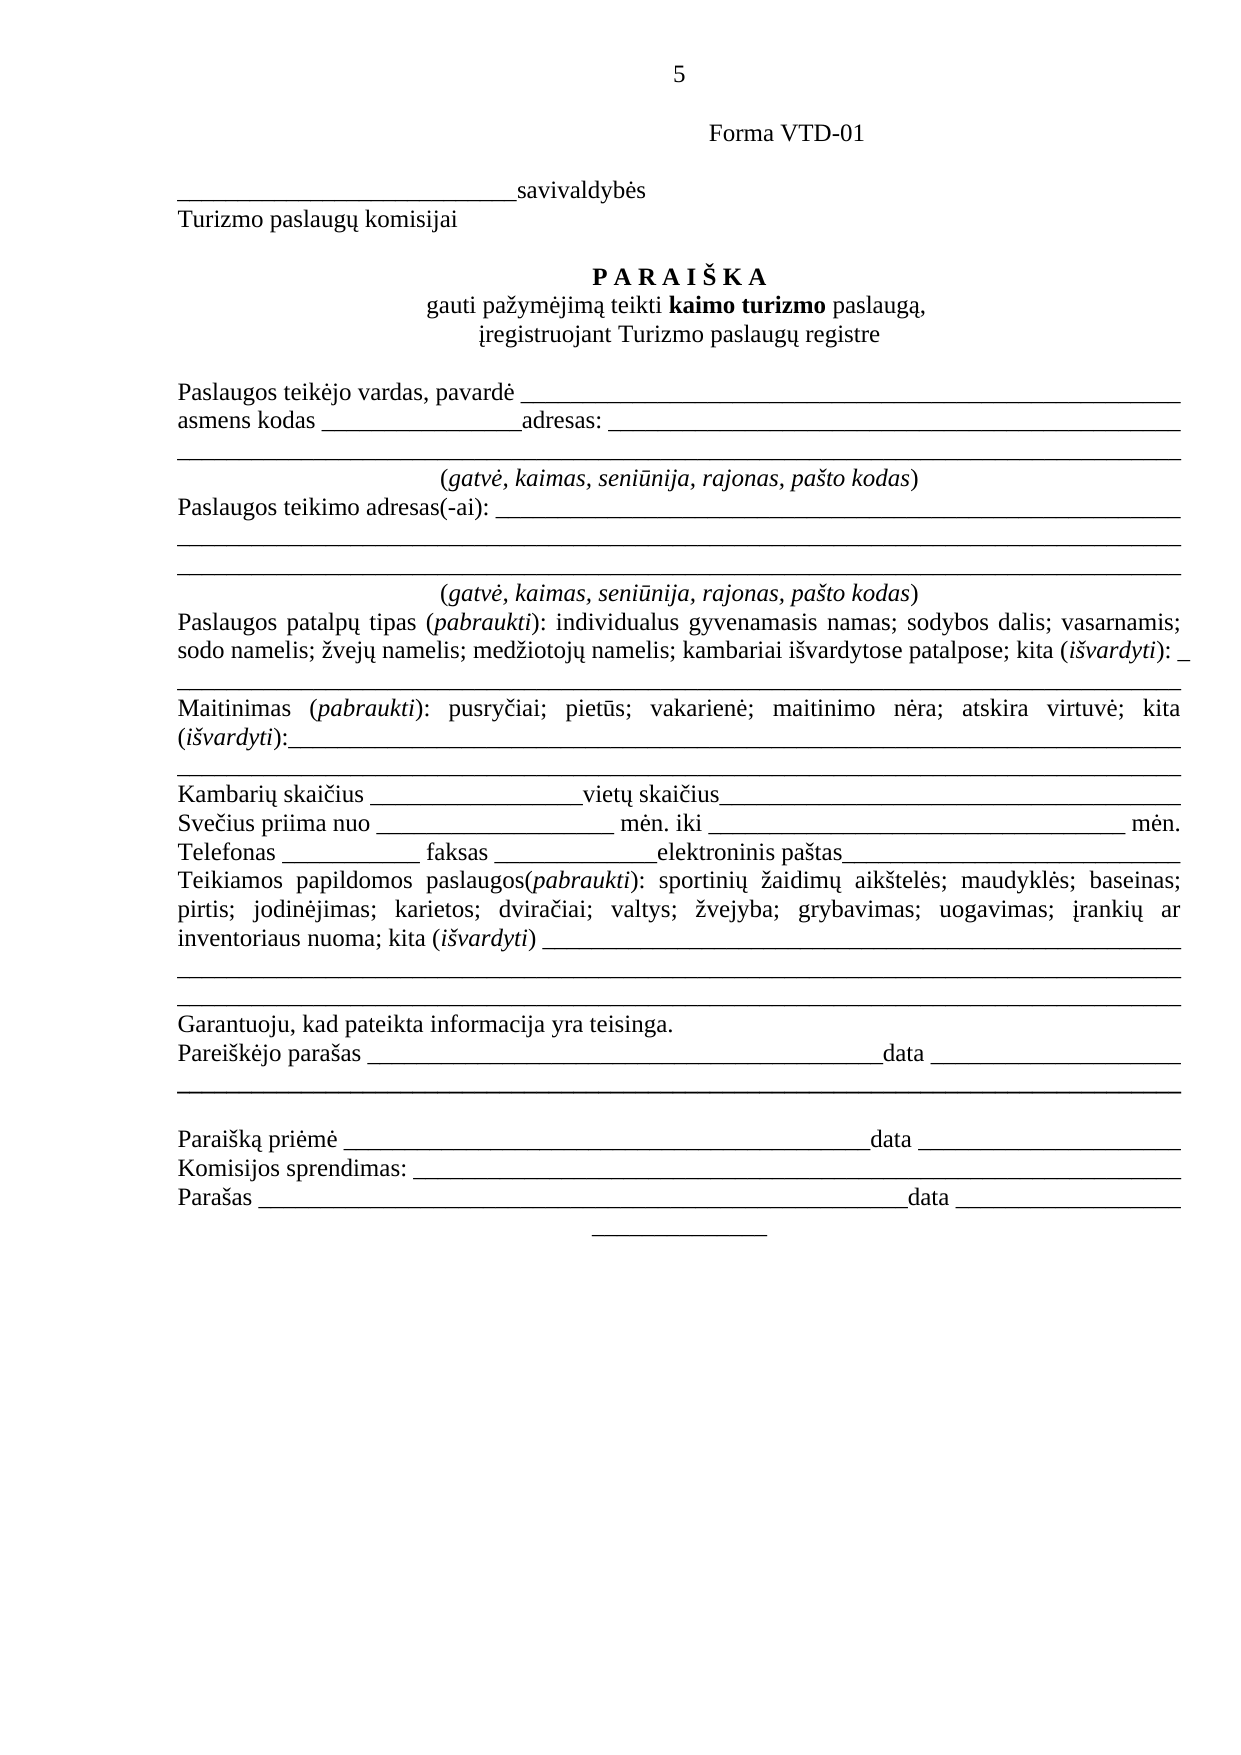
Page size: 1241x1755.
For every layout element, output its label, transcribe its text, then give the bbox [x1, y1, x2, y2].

text Paslaugos patalpų tipas (pabraukti): individualus gyvenamasis namas; sodybos dalis; vasarnamis; sodo namelis; žvejų namelis; medžiotojų namelis; kambariai išvardytose patalpose; kita (išvardyti): [177, 607, 1181, 664]
text ______________ [177, 1211, 1181, 1239]
text įregistruojant Turizmo paslaugų registre [177, 319, 1181, 348]
text PARAIŠKA [177, 262, 1181, 291]
text (gatvė, kaimas, seniūnija, rajonas, pašto kodas) [177, 463, 1181, 492]
text asmens kodas ________________adresas: [177, 406, 1181, 434]
text Kambarių skaičius _________________vietų skaičius [177, 779, 1181, 808]
text Garantuoju, kad pateikta informacija yra teisinga. [177, 1009, 1181, 1038]
text Teikiamos papildomos paslaugos(pabraukti): sportinių žaidimų aikštelės; maudyklės; baseinas; pirtis; jodinėjimas; karietos; dviračiai; valtys; žvejyba; grybavimas; uogavimas; įrankių ar inventoriaus nuoma; kita (išvardyti) [177, 866, 1181, 952]
text savivaldybės [177, 176, 1181, 204]
text Svečius priima nuo ___________________ mėn. iki mėn. [177, 808, 1181, 837]
text Forma VTD-01 [177, 118, 1181, 147]
text Telefonas ___________ faksas _____________elektroninis paštas [177, 837, 1181, 866]
text Turizmo paslaugų komisijai [177, 204, 1181, 233]
text Pareiškėjo parašas data ____________________ [177, 1038, 1181, 1067]
text gauti pažymėjimą teikti kaimo turizmo paslaugą, [177, 291, 1181, 319]
text Komisijos sprendimas: [177, 1153, 1181, 1182]
text Paslaugos teikimo adresas(-ai): [177, 492, 1181, 521]
text Paraišką priėmė data _____________________ [177, 1124, 1181, 1153]
text Paslaugos teikėjo vardas, pavardė [177, 377, 1181, 406]
text (gatvė, kaimas, seniūnija, rajonas, pašto kodas) [177, 578, 1181, 607]
text Parašas data __________________ [177, 1182, 1181, 1211]
text Maitinimas (pabraukti): pusryčiai; pietūs; vakarienė; maitinimo nėra; atskira virtuvė; kita (išvardyti): [177, 693, 1181, 751]
